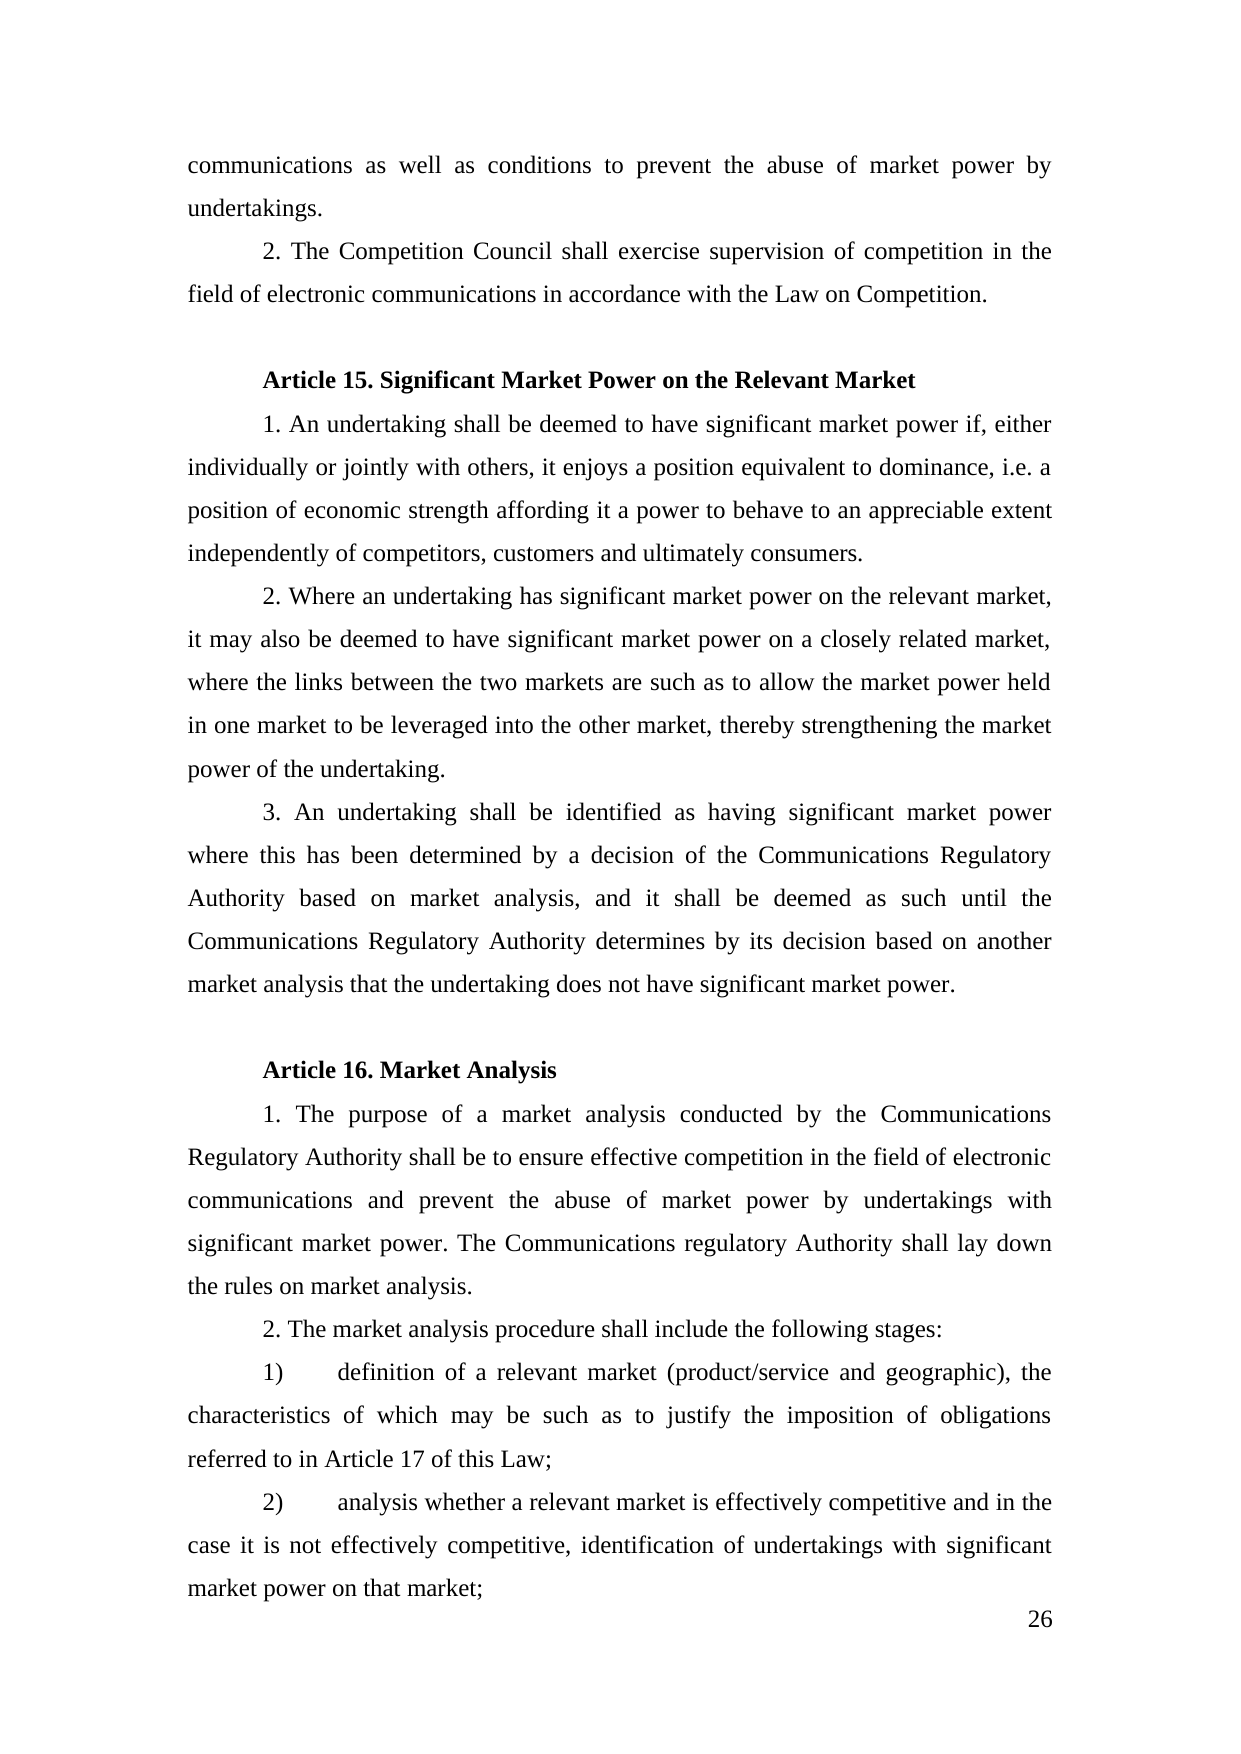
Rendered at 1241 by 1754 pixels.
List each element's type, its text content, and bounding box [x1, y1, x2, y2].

text 2. The Competition Council shall exercise supervision of competition in the field of electronic communications in accordance with the Law on Competition. [187, 236, 1053, 308]
text 3. An undertaking shall be identified as having significant market power where this has been determined by a decision of the Communications Regulatory Authority based on market analysis, and it shall be deemed as such until the Communications Regulatory Authority determines by its decision based on another market analysis that the undertaking does not have significant market power. [187, 797, 1053, 998]
text 2. The market analysis procedure shall include the following stages: [187, 1314, 1053, 1343]
text Article 15. Significant Market Power on the Relevant Market [187, 366, 1053, 394]
text Article 16. Market Analysis [187, 1056, 1053, 1084]
text 2) analysis whether a relevant market is effectively competitive and in the case it is not effectively competitive, identification of undertakings with significant market power on that market; [187, 1487, 1053, 1602]
text 1. The purpose of a market analysis conducted by the Communications Regulatory Authority shall be to ensure effective competition in the field of electronic communications and prevent the abuse of market power by undertakings with significant market power. The Communications regulatory Authority shall lay down the rules on market analysis. [187, 1099, 1053, 1300]
text 2. Where an undertaking has significant market power on the relevant market, it may also be deemed to have significant market power on a closely related market, where the links between the two markets are such as to allow the market power held in one market to be leveraged into the other market, thereby strengthening the market power of the undertaking. [187, 581, 1053, 782]
text communications as well as conditions to prevent the abuse of market power by undertakings. [187, 150, 1053, 222]
text 1. An undertaking shall be deemed to have significant market power if, either individually or jointly with others, it enjoys a position equivalent to dominance, i.e. a position of economic strength affording it a power to behave to an appreciable extent independently of competitors, customers and ultimately consumers. [187, 409, 1053, 567]
text 1) definition of a relevant market (product/service and geographic), the characteristics of which may be such as to justify the imposition of obligations referred to in Article 17 of this Law; [187, 1357, 1053, 1472]
